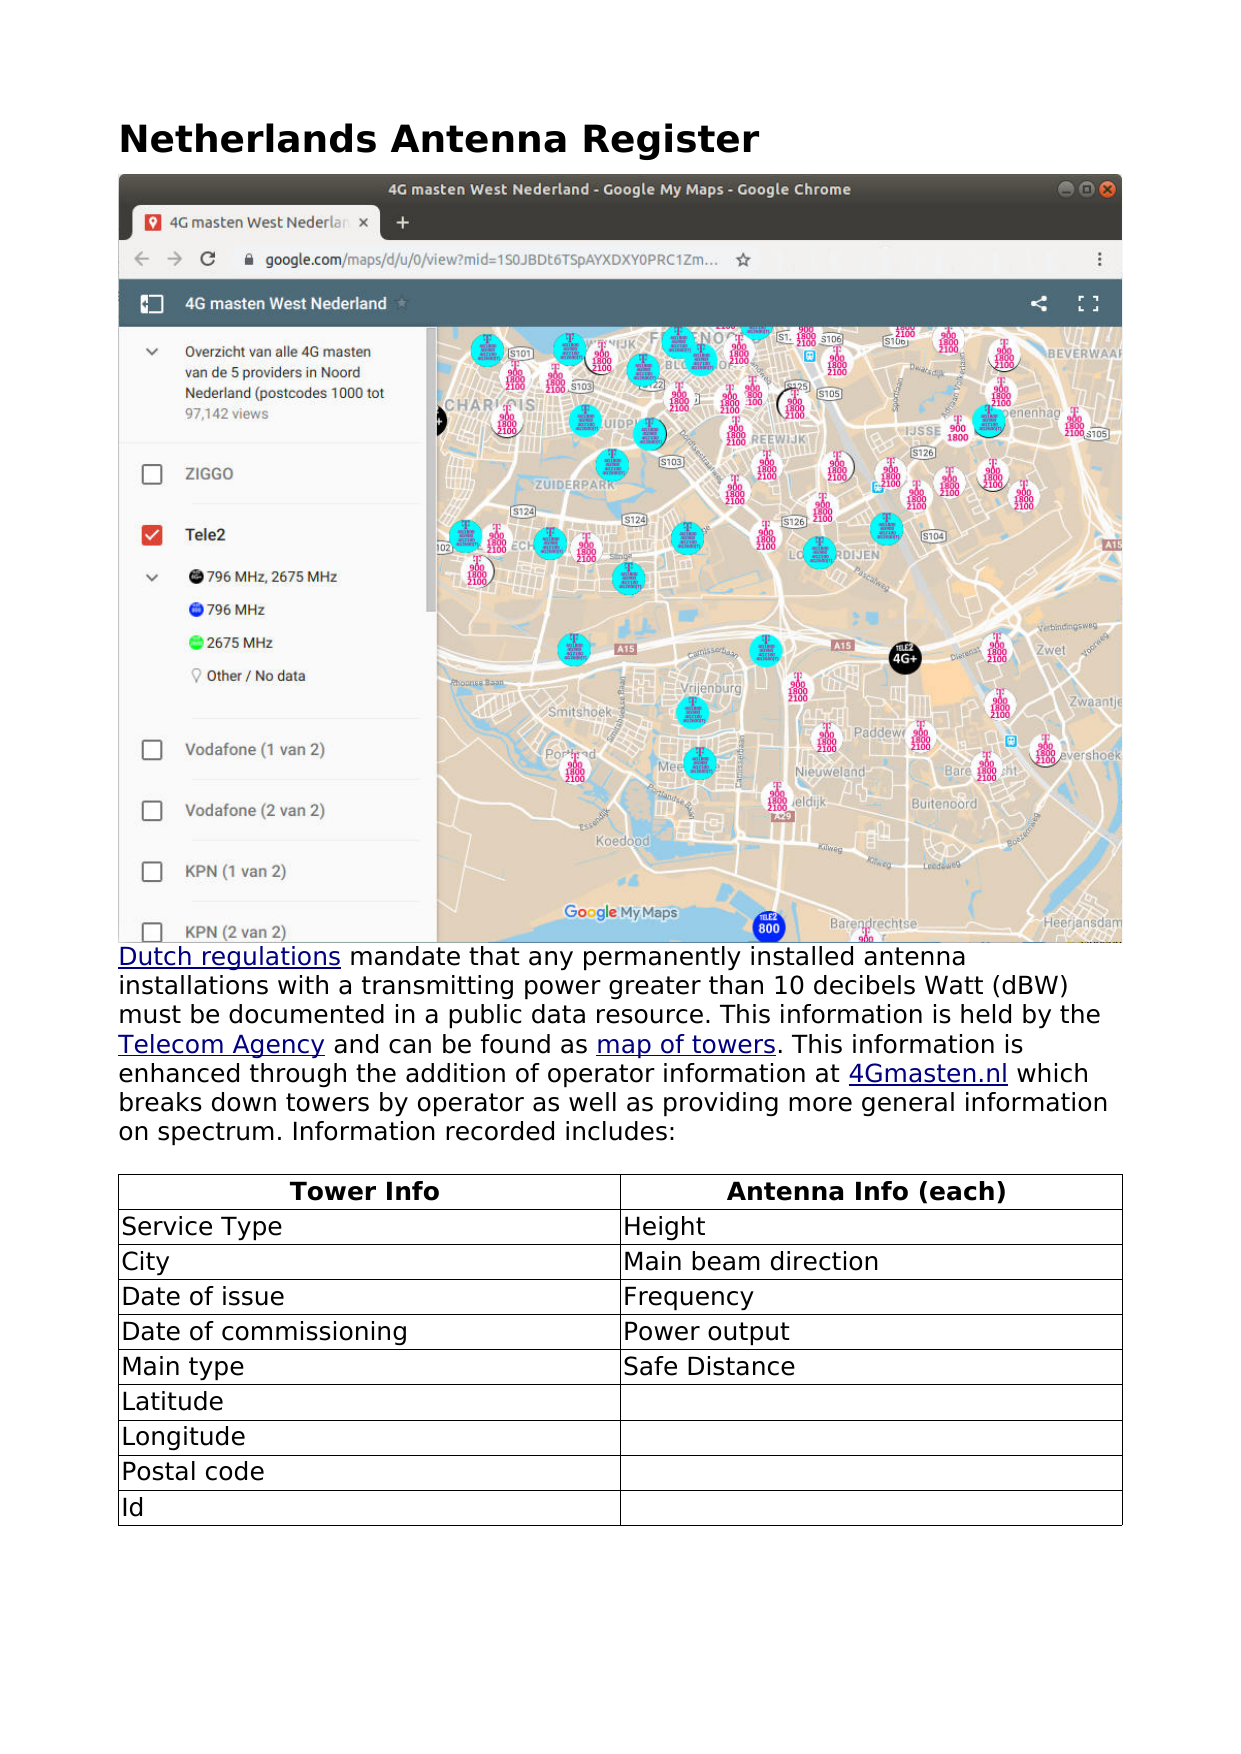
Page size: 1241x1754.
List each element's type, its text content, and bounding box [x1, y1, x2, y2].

table_cell Postal code [119, 1456, 620, 1490]
table_cell Frequency [621, 1280, 1122, 1314]
table_cell Latitude [119, 1385, 620, 1419]
table_cell Main beam direction [621, 1245, 1122, 1279]
table_cell Date of issue [119, 1280, 620, 1314]
table_cell [621, 1491, 1122, 1525]
picture [118, 174, 1123, 943]
table_header Antenna Info (each) [621, 1175, 1122, 1209]
text Dutch regulations mandate that any permanently installed antenna installations with a transmitting power greater than 10 decibels Watt (dBW) must be documented in a public data resource. This information is held by the Telecom Agency and can be found as map of towers. This information is enhanced through the addition of operator information at 4Gmasten.nl which breaks down towers by operator as well as providing more general information on spectrum. Information recorded includes: [118, 943, 1122, 1146]
table_cell [621, 1421, 1122, 1454]
table_header Tower Info [119, 1175, 620, 1209]
table_cell Main type [119, 1350, 620, 1384]
table_cell Date of commissioning [119, 1315, 620, 1349]
table_cell Id [119, 1491, 620, 1525]
table_cell Longitude [119, 1421, 620, 1454]
subtitle Netherlands Antenna Register [118, 118, 1122, 162]
table_cell Service Type [119, 1210, 620, 1244]
table_cell Safe Distance [621, 1350, 1122, 1384]
table_cell Power output [621, 1315, 1122, 1349]
table_cell Height [621, 1210, 1122, 1244]
table_cell [621, 1385, 1122, 1419]
table_cell [621, 1456, 1122, 1490]
table_cell City [119, 1245, 620, 1279]
